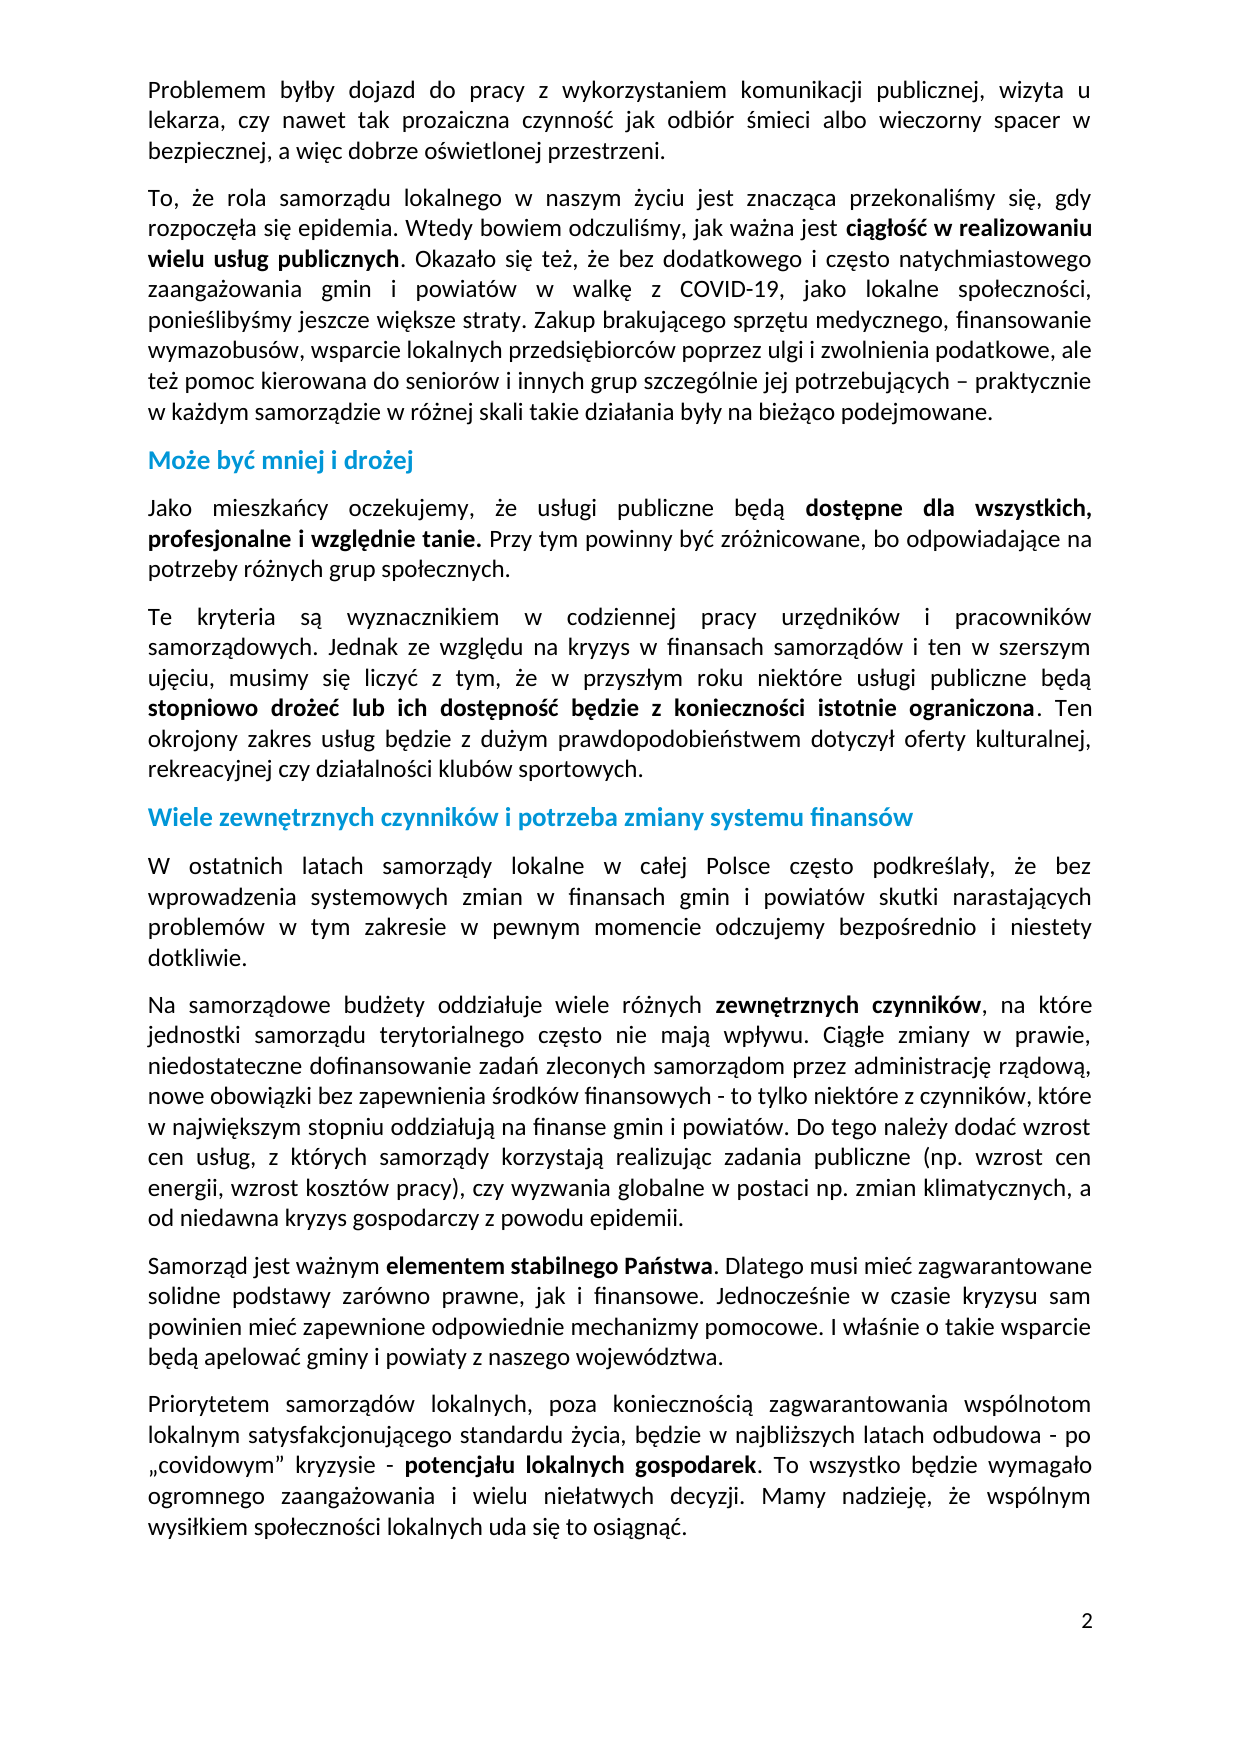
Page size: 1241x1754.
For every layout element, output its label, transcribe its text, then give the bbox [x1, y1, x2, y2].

text To, że rola samorządu lokalnego w naszym życiu jest znacząca przekonaliśmy się, gdy rozpoczęła się epidemia. Wtedy bowiem odczuliśmy, jak ważna jest ciągłość w realizowaniu wielu usług publicznych. Okazało się też, że bez dodatkowego i często natychmiastowego zaangażowania gmin i powiatów w walkę z COVID-19, jako lokalne społeczności, ponieślibyśmy jeszcze większe straty. Zakup brakującego sprzętu medycznego, finansowanie wymazobusów, wsparcie lokalnych przedsiębiorców poprzez ulgi i zwolnienia podatkowe, ale też pomoc kierowana do seniorów i innych grup szczególnie jej potrzebujących – praktycznie w każdym samorządzie w różnej skali takie działania były na bieżąco podejmowane. [148, 182, 1093, 426]
text Te kryteria są wyznacznikiem w codziennej pracy urzędników i pracowników samorządowych. Jednak ze względu na kryzys w finansach samorządów i ten w szerszym ujęciu, musimy się liczyć z tym, że w przyszłym roku niektóre usługi publiczne będą stopniowo drożeć lub ich dostępność będzie z konieczności istotnie ograniczona. Ten okrojony zakres usług będzie z dużym prawdopodobieństwem dotyczył oferty kulturalnej, rekreacyjnej czy działalności klubów sportowych. [148, 601, 1093, 784]
text Wiele zewnętrznych czynników i potrzeba zmiany systemu finansów [148, 801, 1093, 833]
text Na samorządowe budżety oddziałuje wiele różnych zewnętrznych czynników, na które jednostki samorządu terytorialnego często nie mają wpływu. Ciągłe zmiany w prawie, niedostateczne dofinansowanie zadań zleconych samorządom przez administrację rządową, nowe obowiązki bez zapewnienia środków finansowych - to tylko niektóre z czynników, które w największym stopniu oddziałują na finanse gmin i powiatów. Do tego należy dodać wzrost cen usług, z których samorządy korzystają realizując zadania publiczne (np. wzrost cen energii, wzrost kosztów pracy), czy wyzwania globalne w postaci np. zmian klimatycznych, a od niedawna kryzys gospodarczy z powodu epidemii. [148, 989, 1093, 1233]
text Jako mieszkańcy oczekujemy, że usługi publiczne będą dostępne dla wszystkich, profesjonalne i względnie tanie. Przy tym powinny być zróżnicowane, bo odpowiadające na potrzeby różnych grup społecznych. [148, 492, 1093, 584]
text Problemem byłby dojazd do pracy z wykorzystaniem komunikacji publicznej, wizyta u lekarza, czy nawet tak prozaiczna czynność jak odbiór śmieci albo wieczorny spacer w bezpiecznej, a więc dobrze oświetlonej przestrzeni. [148, 74, 1093, 165]
text Może być mniej i drożej [148, 443, 1093, 476]
text Samorząd jest ważnym elementem stabilnego Państwa. Dlatego musi mieć zagwarantowane solidne podstawy zarówno prawne, jak i finansowe. Jednocześnie w czasie kryzysu sam powinien mieć zapewnione odpowiednie mechanizmy pomocowe. I właśnie o takie wsparcie będą apelować gminy i powiaty z naszego województwa. [148, 1250, 1093, 1372]
text W ostatnich latach samorządy lokalne w całej Polsce często podkreślały, że bez wprowadzenia systemowych zmian w finansach gmin i powiatów skutki narastających problemów w tym zakresie w pewnym momencie odczujemy bezpośrednio i niestety dotkliwie. [148, 850, 1093, 972]
text Priorytetem samorządów lokalnych, poza koniecznością zagwarantowania wspólnotom lokalnym satysfakcjonującego standardu życia, będzie w najbliższych latach odbudowa - po „covidowym” kryzysie - potencjału lokalnych gospodarek. To wszystko będzie wymagało ogromnego zaangażowania i wielu niełatwych decyzji. Mamy nadzieję, że wspólnym wysiłkiem społeczności lokalnych uda się to osiągnąć. [148, 1388, 1093, 1541]
